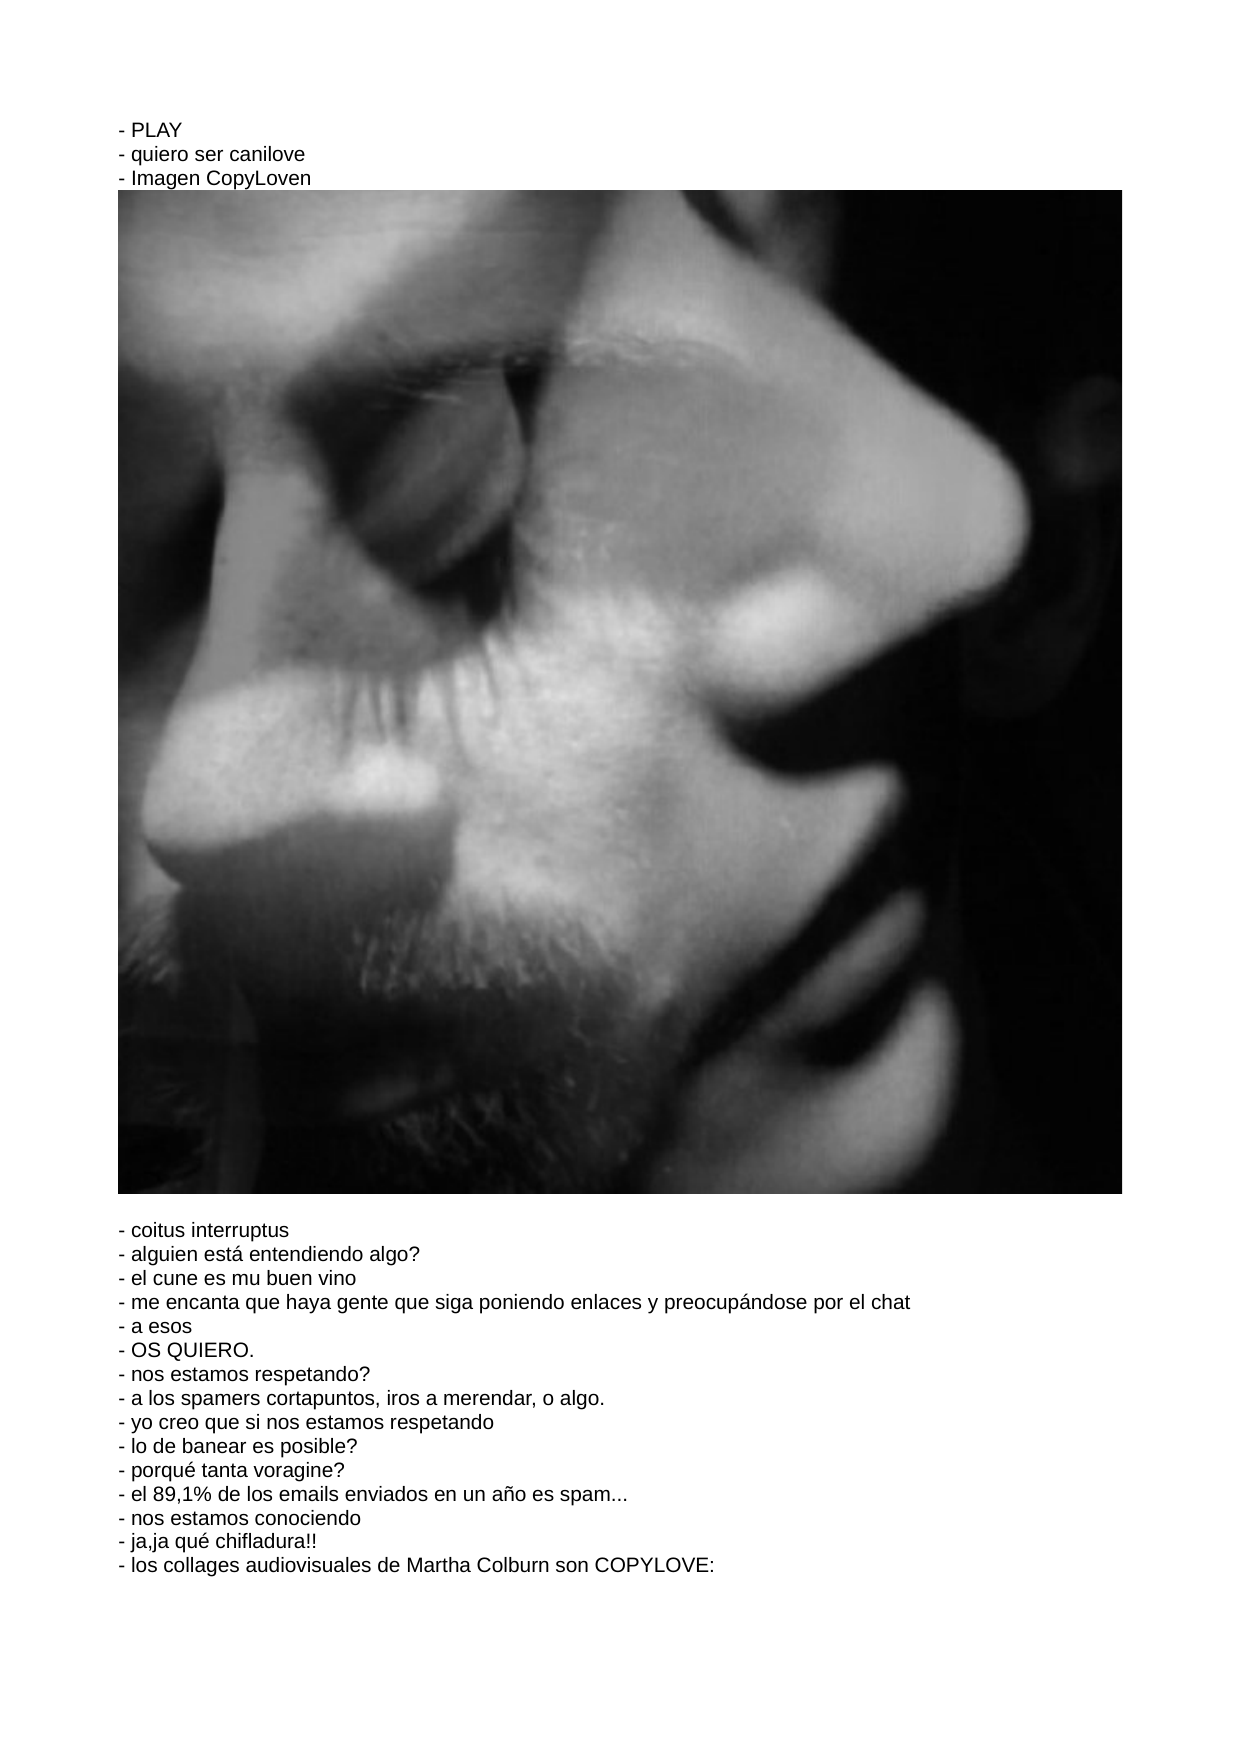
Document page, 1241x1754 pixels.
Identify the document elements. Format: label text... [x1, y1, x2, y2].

text - PLAY [118, 118, 1122, 142]
text - lo de banear es posible? [118, 1433, 1122, 1457]
text - porqué tanta voragine? [118, 1457, 1122, 1481]
text - OS QUIERO. [118, 1338, 1122, 1362]
text - los collages audiovisuales de Martha Colburn son COPYLOVE: [118, 1553, 1122, 1577]
text - quiero ser canilove [118, 142, 1122, 166]
text - yo creo que si nos estamos respetando [118, 1409, 1122, 1433]
text - nos estamos conociendo [118, 1505, 1122, 1529]
text - a esos [118, 1314, 1122, 1338]
text - nos estamos respetando? [118, 1362, 1122, 1386]
text - coitus interruptus [118, 1218, 1122, 1242]
text - alguien está entendiendo algo? [118, 1242, 1122, 1266]
text - a los spamers cortapuntos, iros a merendar, o algo. [118, 1386, 1122, 1409]
picture [118, 190, 1123, 1194]
text - Imagen CopyLoven [118, 166, 1122, 190]
text - me encanta que haya gente que siga poniendo enlaces y preocupándose por el chat [118, 1290, 1122, 1314]
text - el 89,1% de los emails enviados en un año es spam... [118, 1481, 1122, 1505]
text - ja,ja qué chifladura!! [118, 1529, 1122, 1553]
text - el cune es mu buen vino [118, 1266, 1122, 1290]
